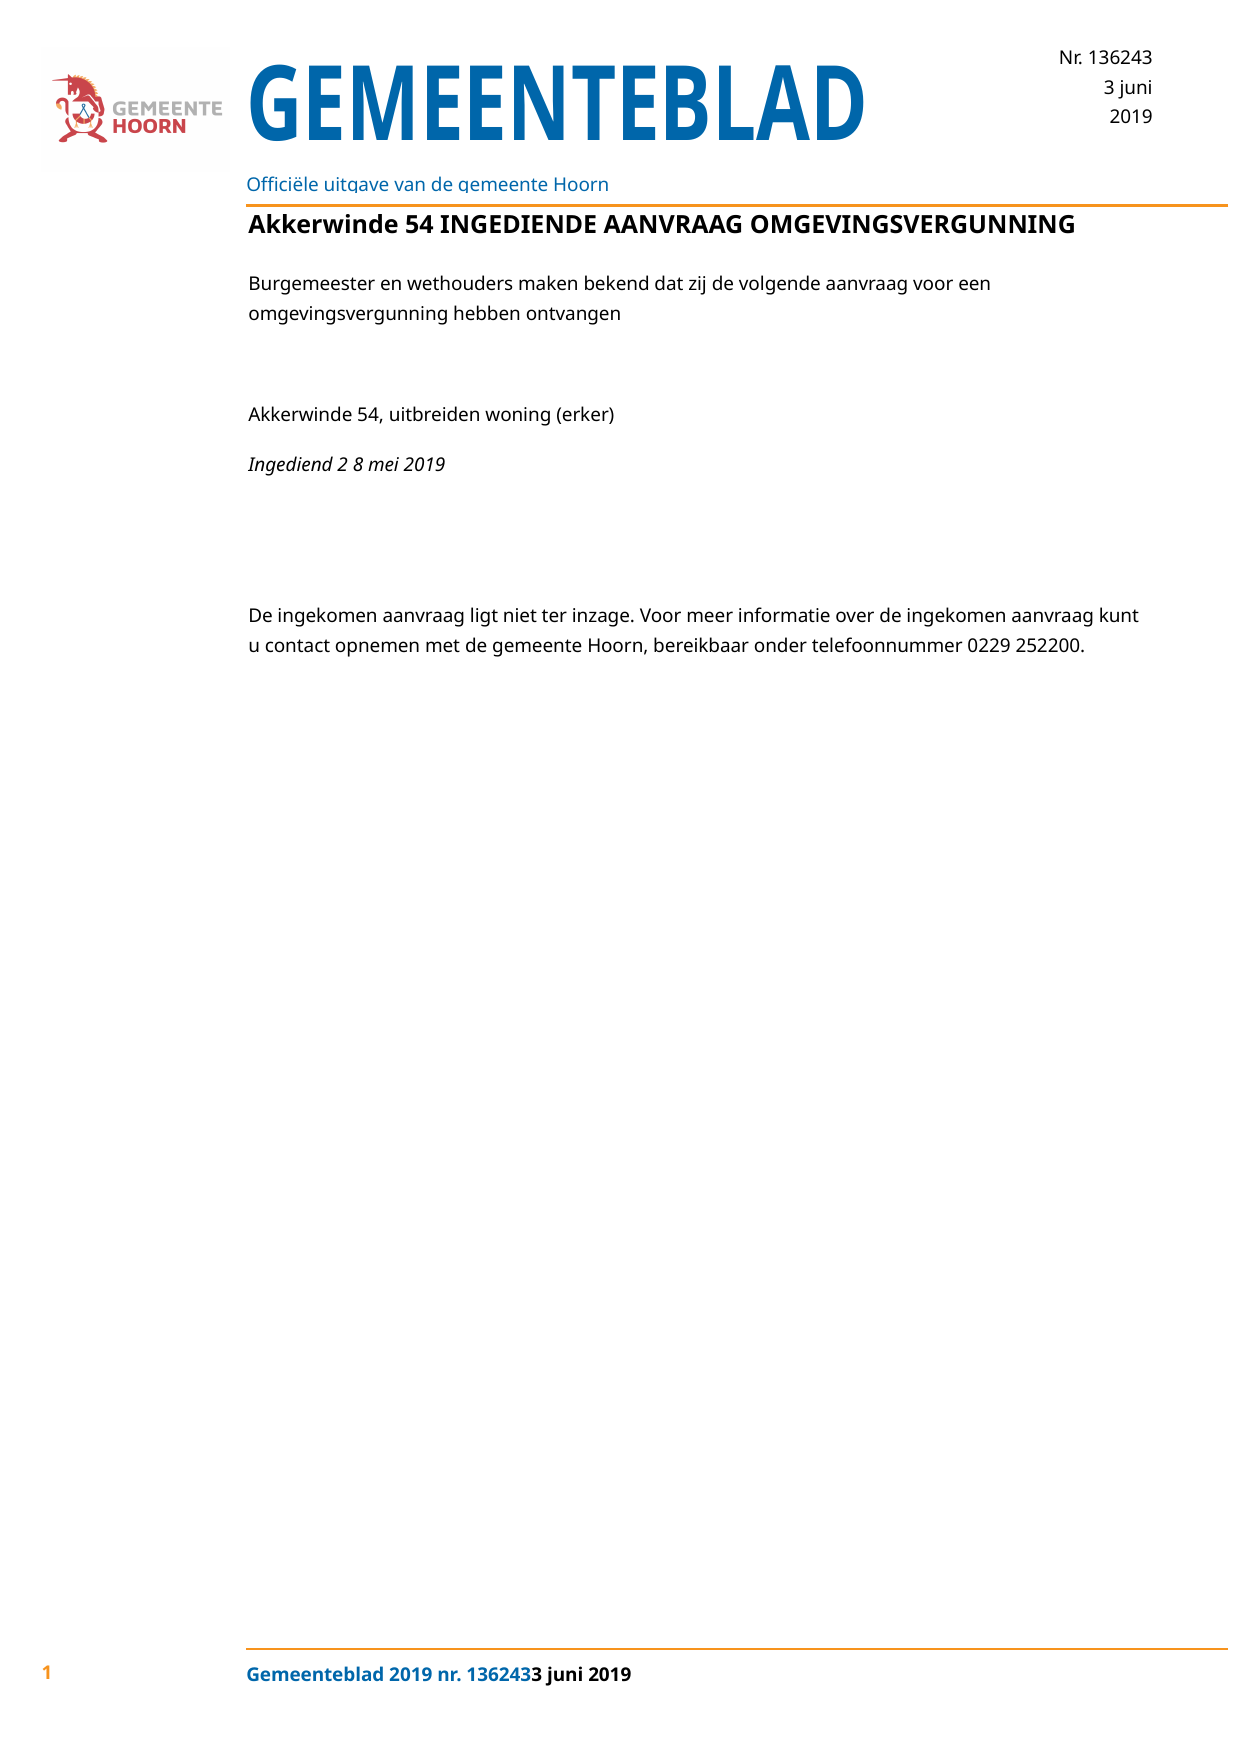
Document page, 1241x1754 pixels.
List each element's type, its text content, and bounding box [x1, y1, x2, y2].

picture [41, 47, 231, 172]
text Burgemeester en wethouders maken bekend dat zij de volgende aanvraag voor een omgevingsvergunning hebben ontvangen [248, 270, 1152, 326]
text Akkerwinde 54, uitbreiden woning (erker) [248, 401, 1152, 426]
text De ingekomen aanvraag ligt niet ter inzage. Voor meer informatie over de ingekomen aanvraag kunt u contact opnemen met de gemeente Hoorn, bereikbaar onder telefoonnummer 0229 252200. [248, 602, 1152, 658]
text Akkerwinde 54 INGEDIENDE AANVRAAG OMGEVINGSVERGUNNING [248, 207, 1152, 241]
text Ingediend 2 8 mei 2019 [248, 451, 1152, 477]
